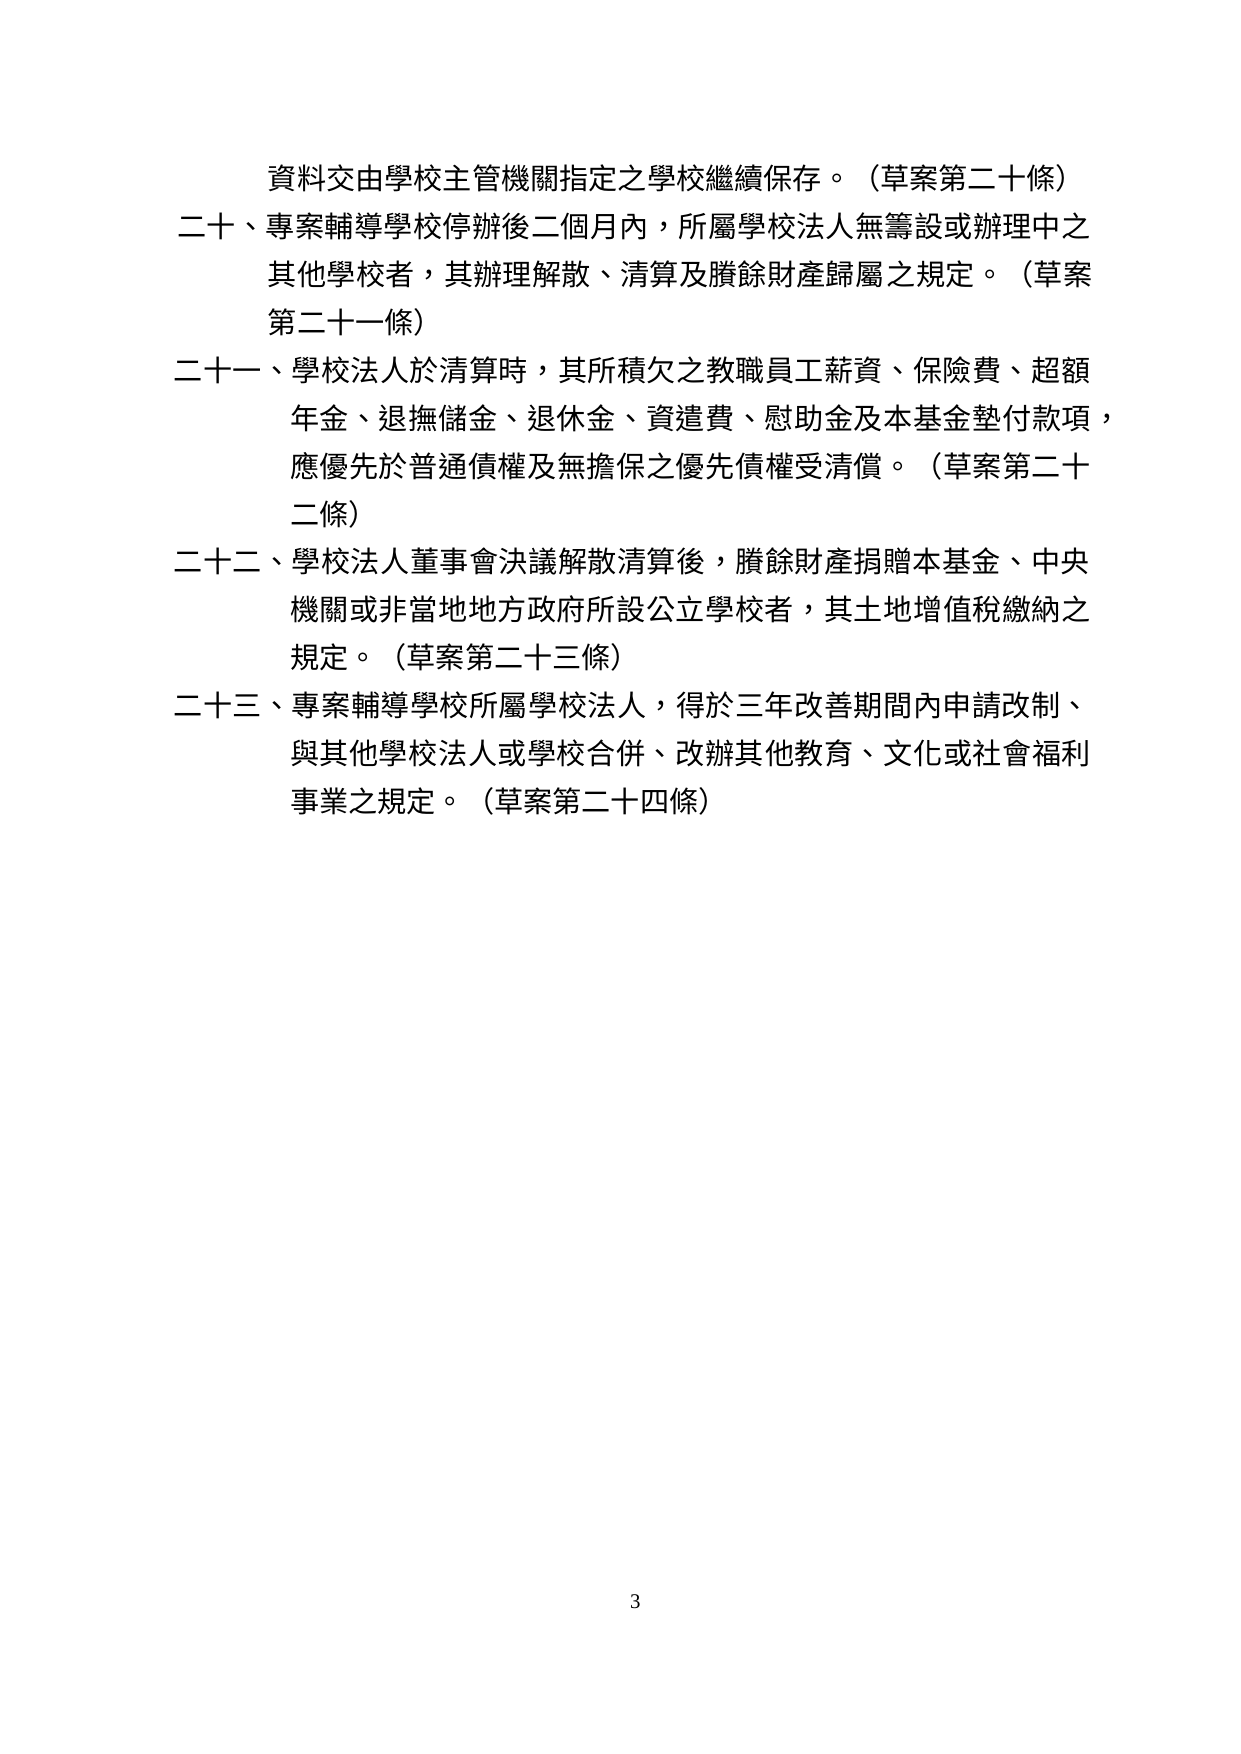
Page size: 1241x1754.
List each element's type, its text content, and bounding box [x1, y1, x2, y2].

text 二十二、學校法人董事會決議解散清算後，賸餘財產捐贈本基金、中央機關或非當地地方政府所設公立學校者，其土地增值稅繳納之規定。（草案第二十三條） [173, 534, 1092, 678]
text 二十三、專案輔導學校所屬學校法人，得於三年改善期間內申請改制、與其他學校法人或學校合併、改辦其他教育、文化或社會福利事業之規定。（草案第二十四條） [173, 678, 1092, 822]
text 資料交由學校主管機關指定之學校繼續保存。（草案第二十條） [177, 151, 1092, 199]
text 二十一、學校法人於清算時，其所積欠之教職員工薪資、保險費、超額年金、退撫儲金、退休金、資遣費、慰助金及本基金墊付款項，應優先於普通債權及無擔保之優先債權受清償。（草案第二十二條） [173, 343, 1092, 534]
text 二十、專案輔導學校停辦後二個月內，所屬學校法人無籌設或辦理中之其他學校者，其辦理解散、清算及賸餘財產歸屬之規定。（草案第二十一條） [177, 199, 1092, 343]
